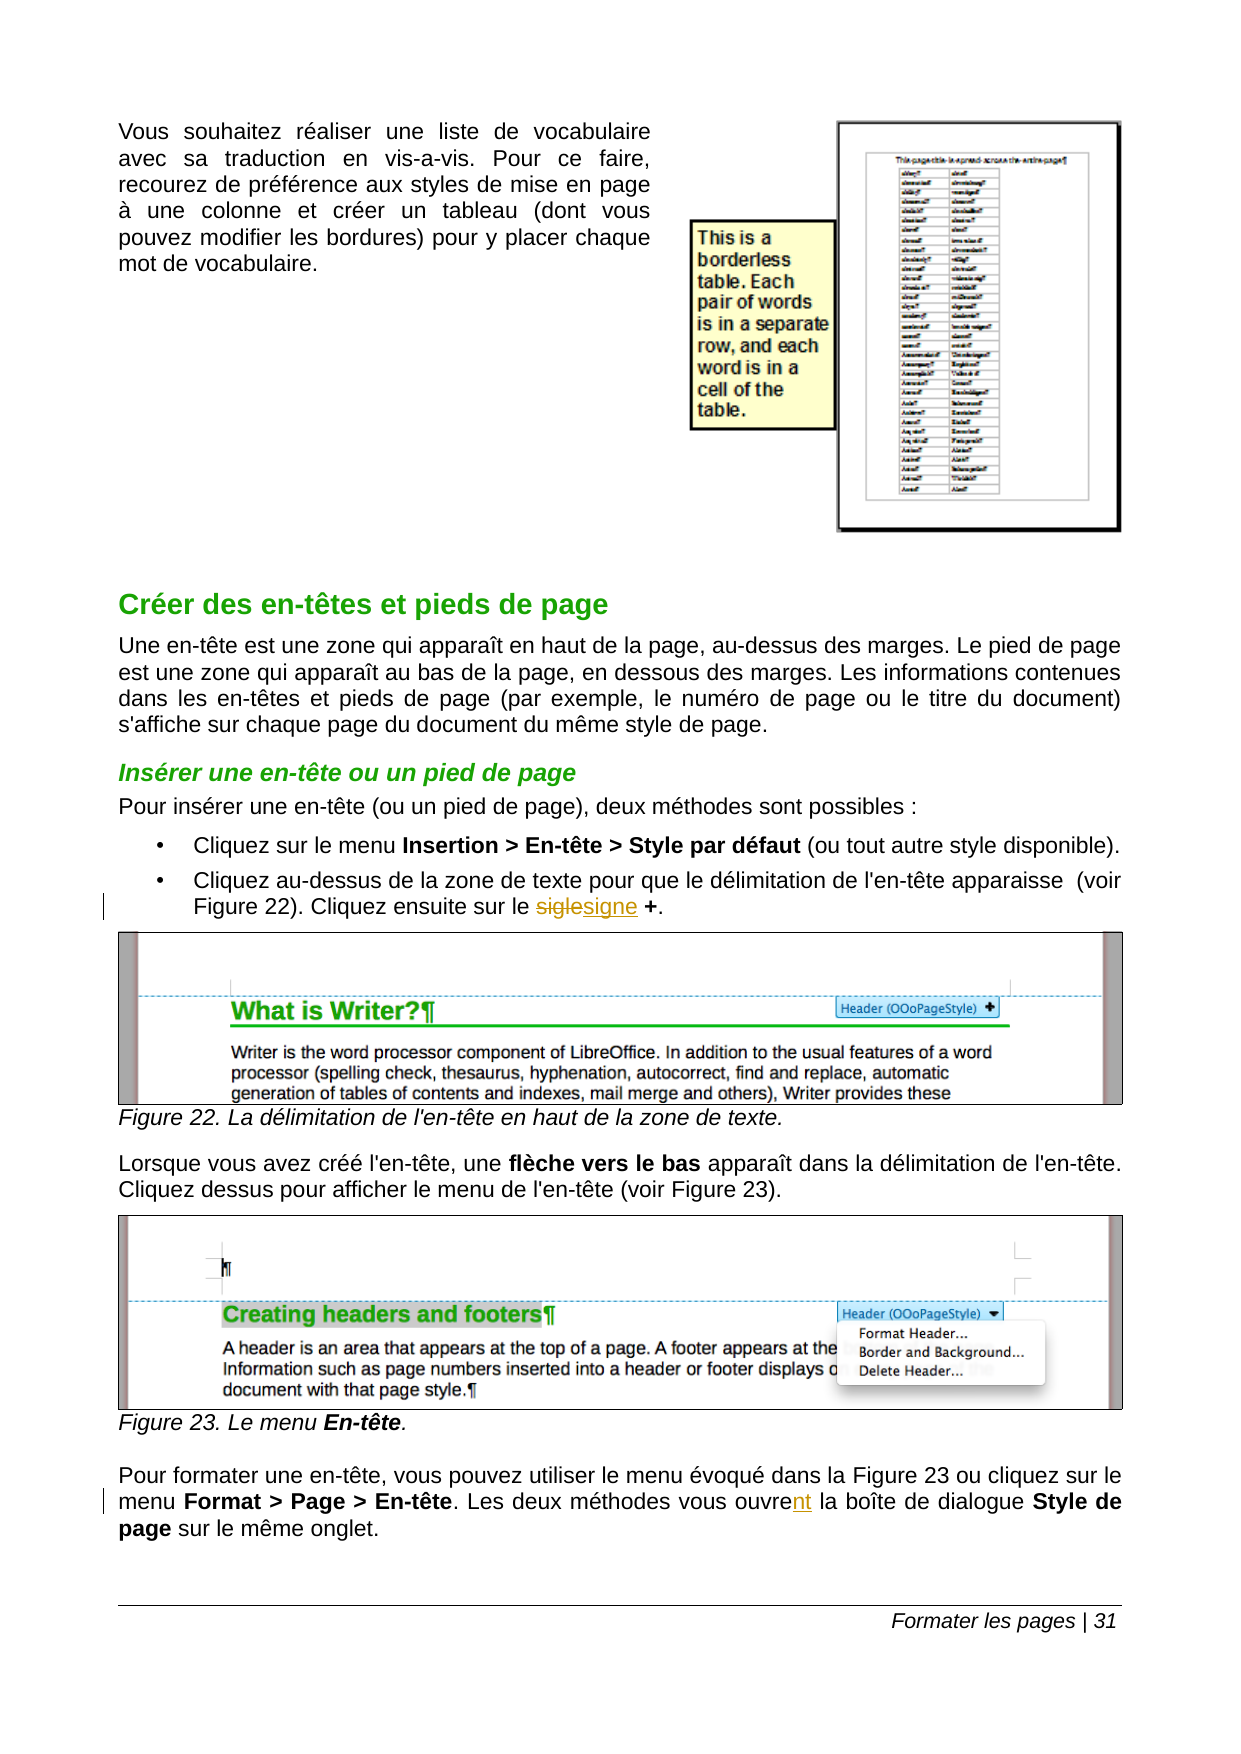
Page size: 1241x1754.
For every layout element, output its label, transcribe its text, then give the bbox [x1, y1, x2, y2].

text Pour formater une en-tête, vous pouvez utiliser le menu évoqué dans la Figure 23 ou cliquez sur le menu Format > Page > En-tête. Les deux méthodes vous ouvrent la boîte de dialogue Style de page sur le même onglet. [118, 1462, 1122, 1541]
text Lorsque vous avez créé l'en-tête, une flèche vers le bas apparaît dans la délimitation de l'en-tête. Cliquez dessus pour afficher le menu de l'en-tête (voir Figure 23). [118, 1150, 1122, 1203]
table_cell Vous souhaitez réaliser une liste de vocabulaire avec sa traduction en vis-a-vis. Pour ce faire, recourez de préférence aux styles de mise en page à une colonne et créer un tableau (dont vous pouvez modifier les bordures) pour y placer chaque mot de vocabulaire. [118, 118, 651, 563]
text Figure 23. Le menu En-tête. [118, 1410, 1122, 1435]
table_cell [651, 118, 1126, 563]
subtitle Insérer une en-tête ou un pied de page [118, 758, 1122, 787]
text Figure 22. La délimitation de l'en-tête en haut de la zone de texte. [118, 1105, 1122, 1130]
subtitle Créer des en-têtes et pieds de page [118, 587, 1122, 620]
picture [119, 933, 1122, 1104]
list Cliquez au-dessus de la zone de texte pour que le délimitation de l'en-tête apparaisse (voir Figure 22). Cliquez ensuite sur le signe +. [156, 867, 1122, 920]
text Une en-tête est une zone qui apparaît en haut de la page, au-dessus des marges. Le pied de page est une zone qui apparaît au bas de la page, en dessous des marges. Les informations contenues dans les en-têtes et pieds de page (par exemple, le numéro de page ou le titre du document) s'affiche sur chaque page du document du même style de page. [118, 632, 1122, 738]
picture [687, 118, 1126, 534]
list Cliquez sur le menu Insertion > En-tête > Style par défaut (ou tout autre style disponible). [156, 832, 1122, 858]
picture [119, 1216, 1122, 1409]
text Pour insérer une en-tête (ou un pied de page), deux méthodes sont possibles : [118, 793, 1122, 819]
